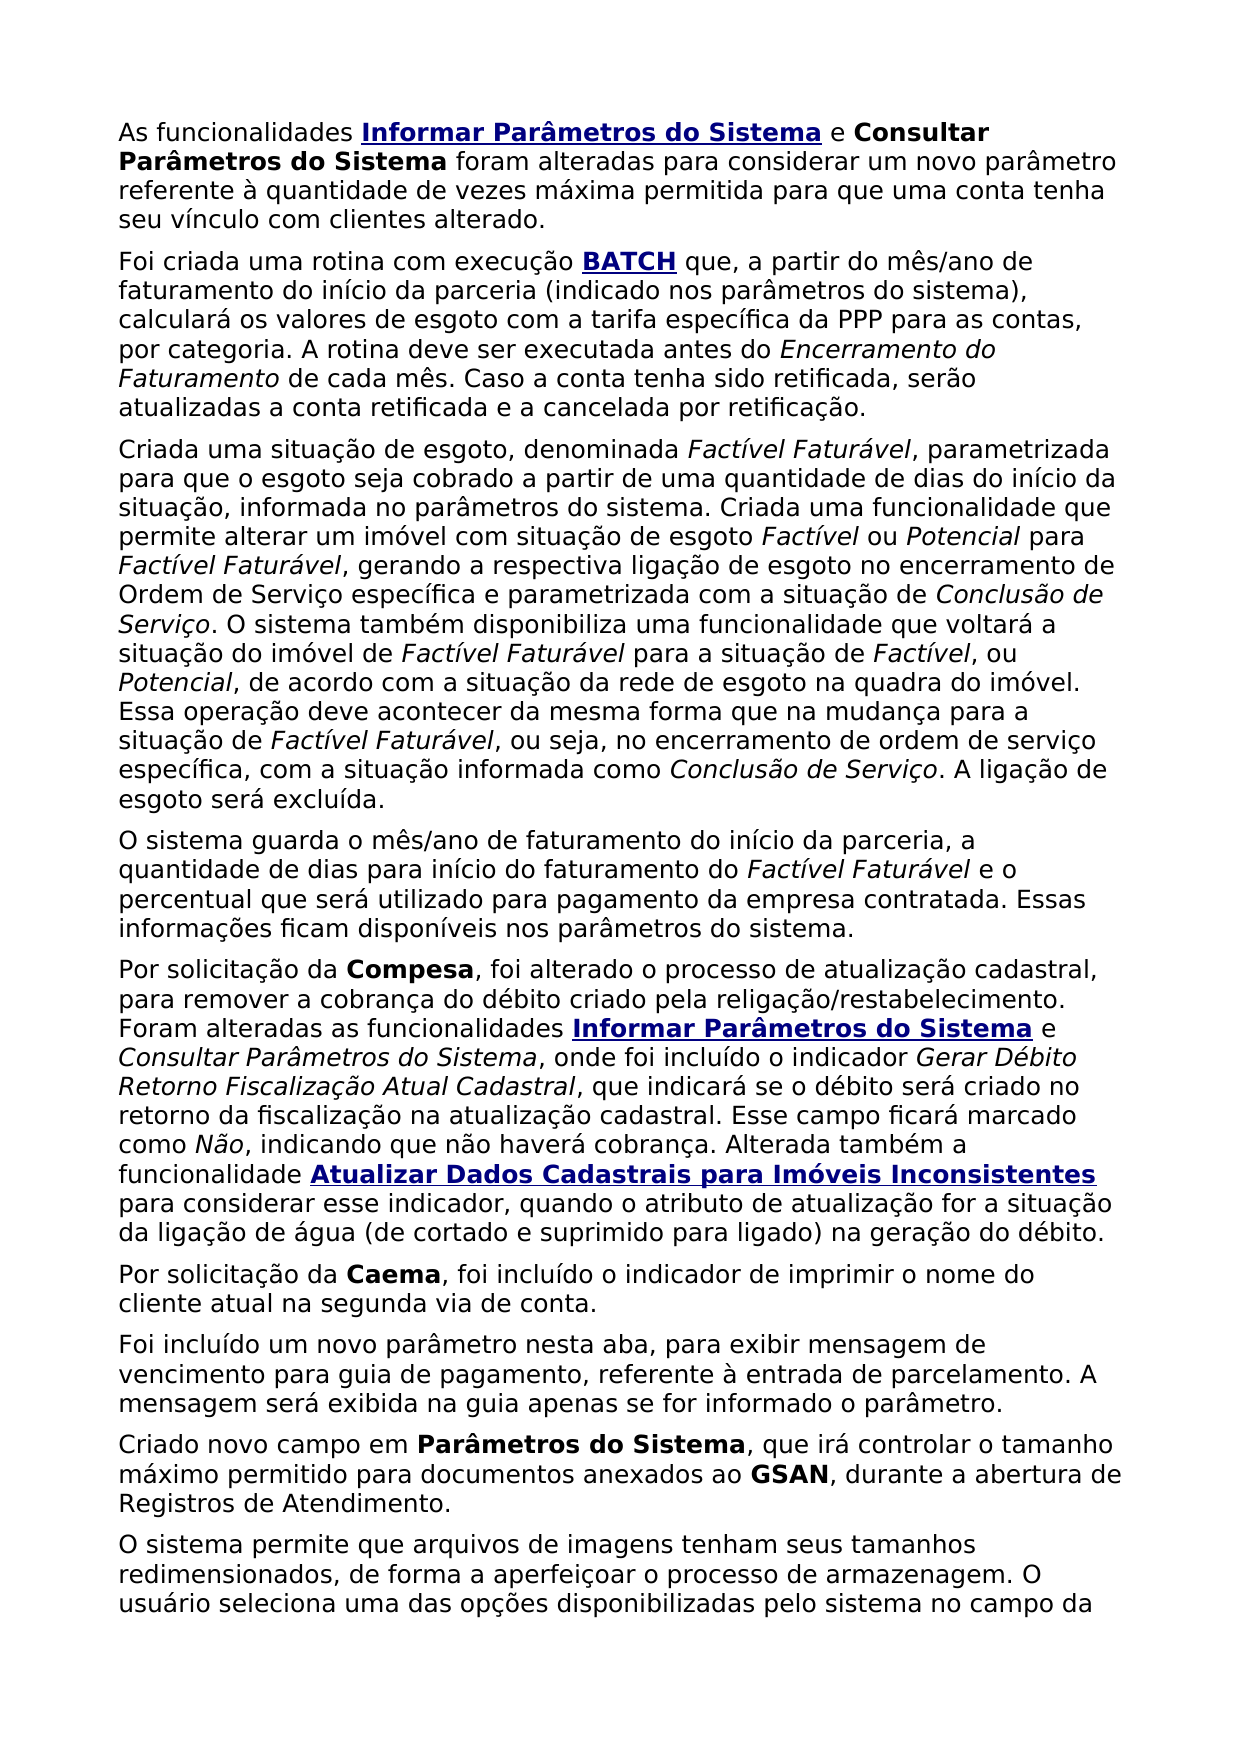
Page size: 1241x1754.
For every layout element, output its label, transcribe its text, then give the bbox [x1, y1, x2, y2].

text O sistema permite que arquivos de imagens tenham seus tamanhos redimensionados, de forma a aperfeiçoar o processo de armazenagem. O usuário seleciona uma das opções disponibilizadas pelo sistema no campo da [118, 1531, 1122, 1618]
text Foi incluído um novo parâmetro nesta aba, para exibir mensagem de vencimento para guia de pagamento, referente à entrada de parcelamento. A mensagem será exibida na guia apenas se for informado o parâmetro. [118, 1331, 1122, 1418]
text As funcionalidades Informar Parâmetros do Sistema e Consultar Parâmetros do Sistema foram alteradas para considerar um novo parâmetro referente à quantidade de vezes máxima permitida para que uma conta tenha seu vínculo com clientes alterado. [118, 118, 1122, 235]
text Por solicitação da Compesa, foi alterado o processo de atualização cadastral, para remover a cobrança do débito criado pela religação/restabelecimento. Foram alteradas as funcionalidades Informar Parâmetros do Sistema e Consultar Parâmetros do Sistema, onde foi incluído o indicador Gerar Débito Retorno Fiscalização Atual Cadastral, que indicará se o débito será criado no retorno da fiscalização na atualização cadastral. Esse campo ficará marcado como Não, indicando que não haverá cobrança. Alterada também a funcionalidade Atualizar Dados Cadastrais para Imóveis Inconsistentes para considerar esse indicador, quando o atributo de atualização for a situação da ligação de água (de cortado e suprimido para ligado) na geração do débito. [118, 956, 1122, 1247]
text Criado novo campo em Parâmetros do Sistema, que irá controlar o tamanho máximo permitido para documentos anexados ao GSAN, durante a abertura de Registros de Atendimento. [118, 1431, 1122, 1518]
text Por solicitação da Caema, foi incluído o indicador de imprimir o nome do cliente atual na segunda via de conta. [118, 1260, 1122, 1318]
text Foi criada uma rotina com execução BATCH que, a partir do mês/ano de faturamento do início da parceria (indicado nos parâmetros do sistema), calculará os valores de esgoto com a tarifa específica da PPP para as contas, por categoria. A rotina deve ser executada antes do Encerramento do Faturamento de cada mês. Caso a conta tenha sido retificada, serão atualizadas a conta retificada e a cancelada por retificação. [118, 247, 1122, 422]
text O sistema guarda o mês/ano de faturamento do início da parceria, a quantidade de dias para início do faturamento do Factível Faturável e o percentual que será utilizado para pagamento da empresa contratada. Essas informações ficam disponíveis nos parâmetros do sistema. [118, 826, 1122, 943]
text Criada uma situação de esgoto, denominada Factível Faturável, parametrizada para que o esgoto seja cobrado a partir de uma quantidade de dias do início da situação, informada no parâmetros do sistema. Criada uma funcionalidade que permite alterar um imóvel com situação de esgoto Factível ou Potencial para Factível Faturável, gerando a respectiva ligação de esgoto no encerramento de Ordem de Serviço específica e parametrizada com a situação de Conclusão de Serviço. O sistema também disponibiliza uma funcionalidade que voltará a situação do imóvel de Factível Faturável para a situação de Factível, ou Potencial, de acordo com a situação da rede de esgoto na quadra do imóvel. Essa operação deve acontecer da mesma forma que na mudança para a situação de Factível Faturável, ou seja, no encerramento de ordem de serviço específica, com a situação informada como Conclusão de Serviço. A ligação de esgoto será excluída. [118, 435, 1122, 814]
